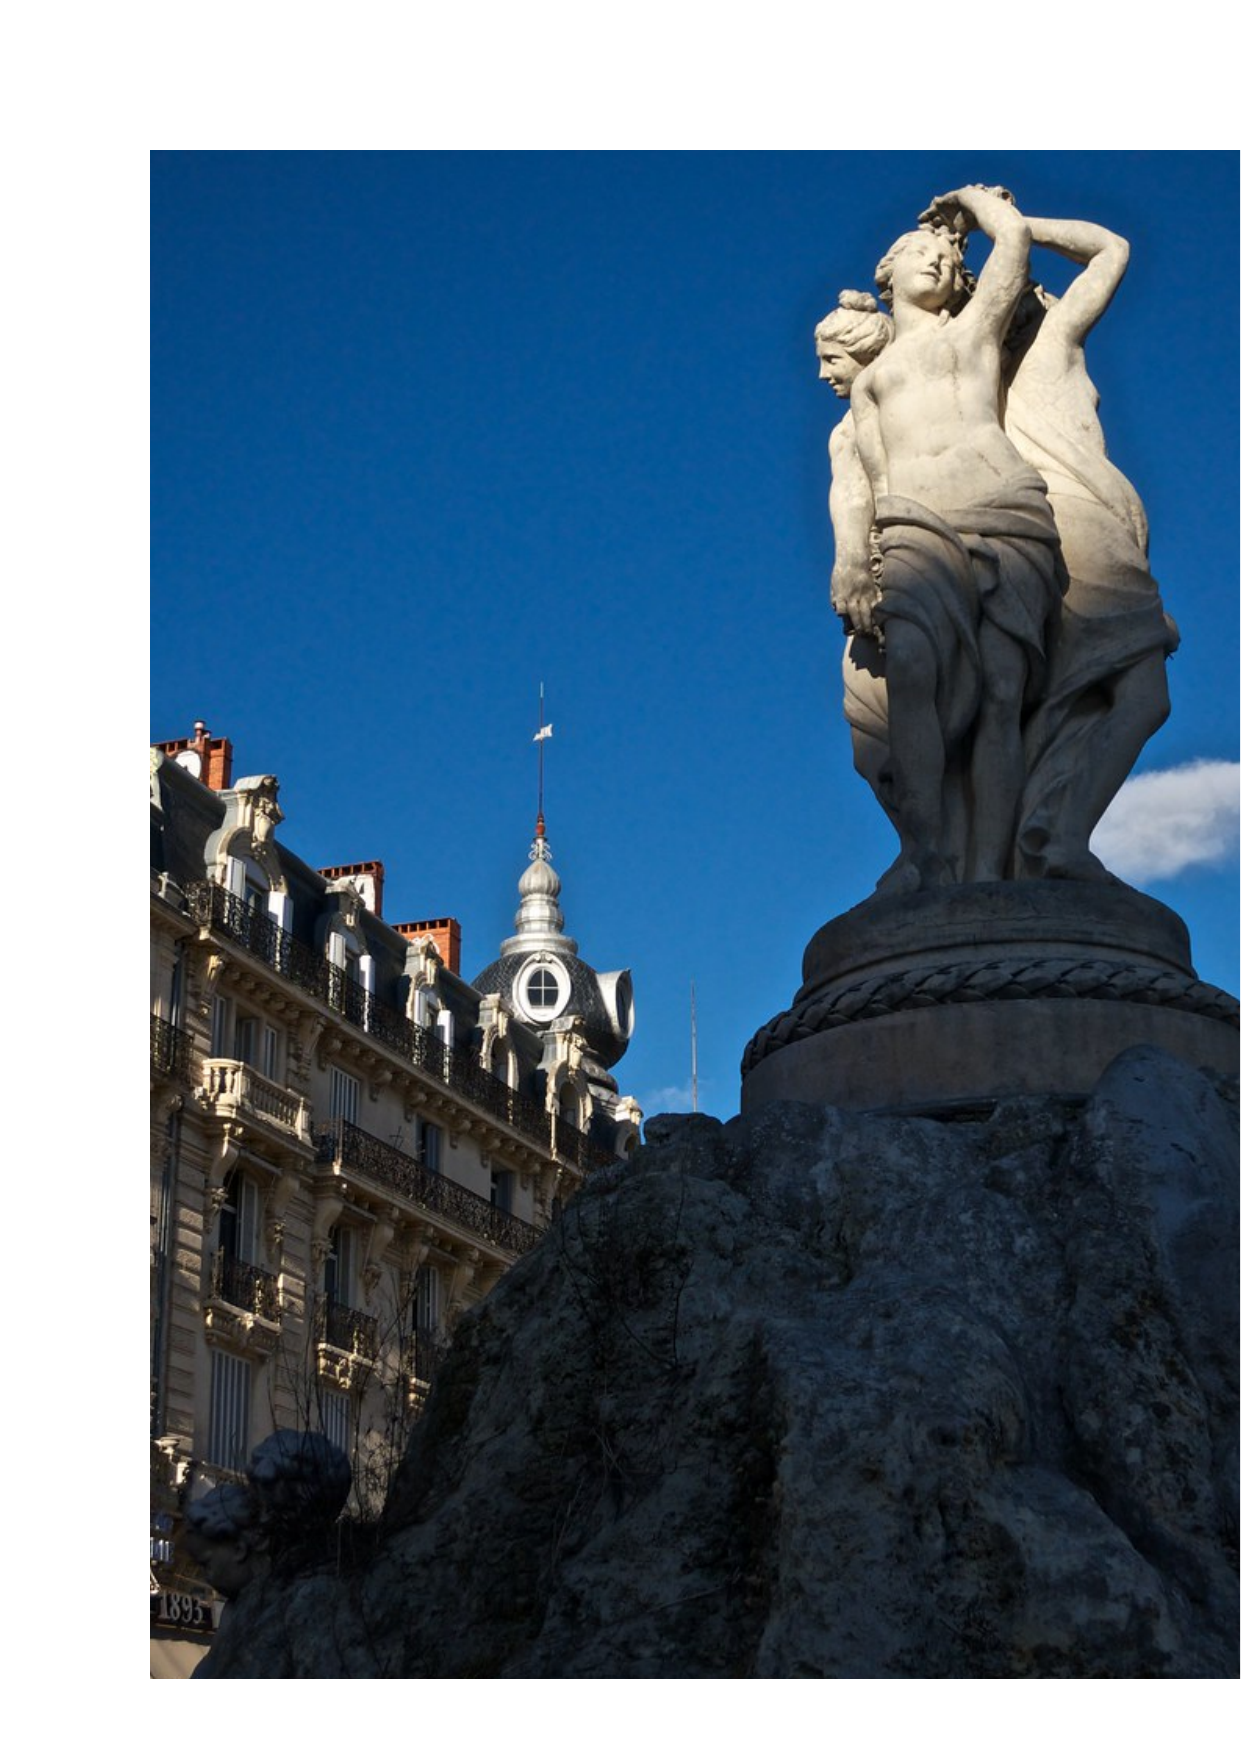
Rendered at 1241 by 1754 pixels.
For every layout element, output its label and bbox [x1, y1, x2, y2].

picture [150, 150, 1241, 1679]
